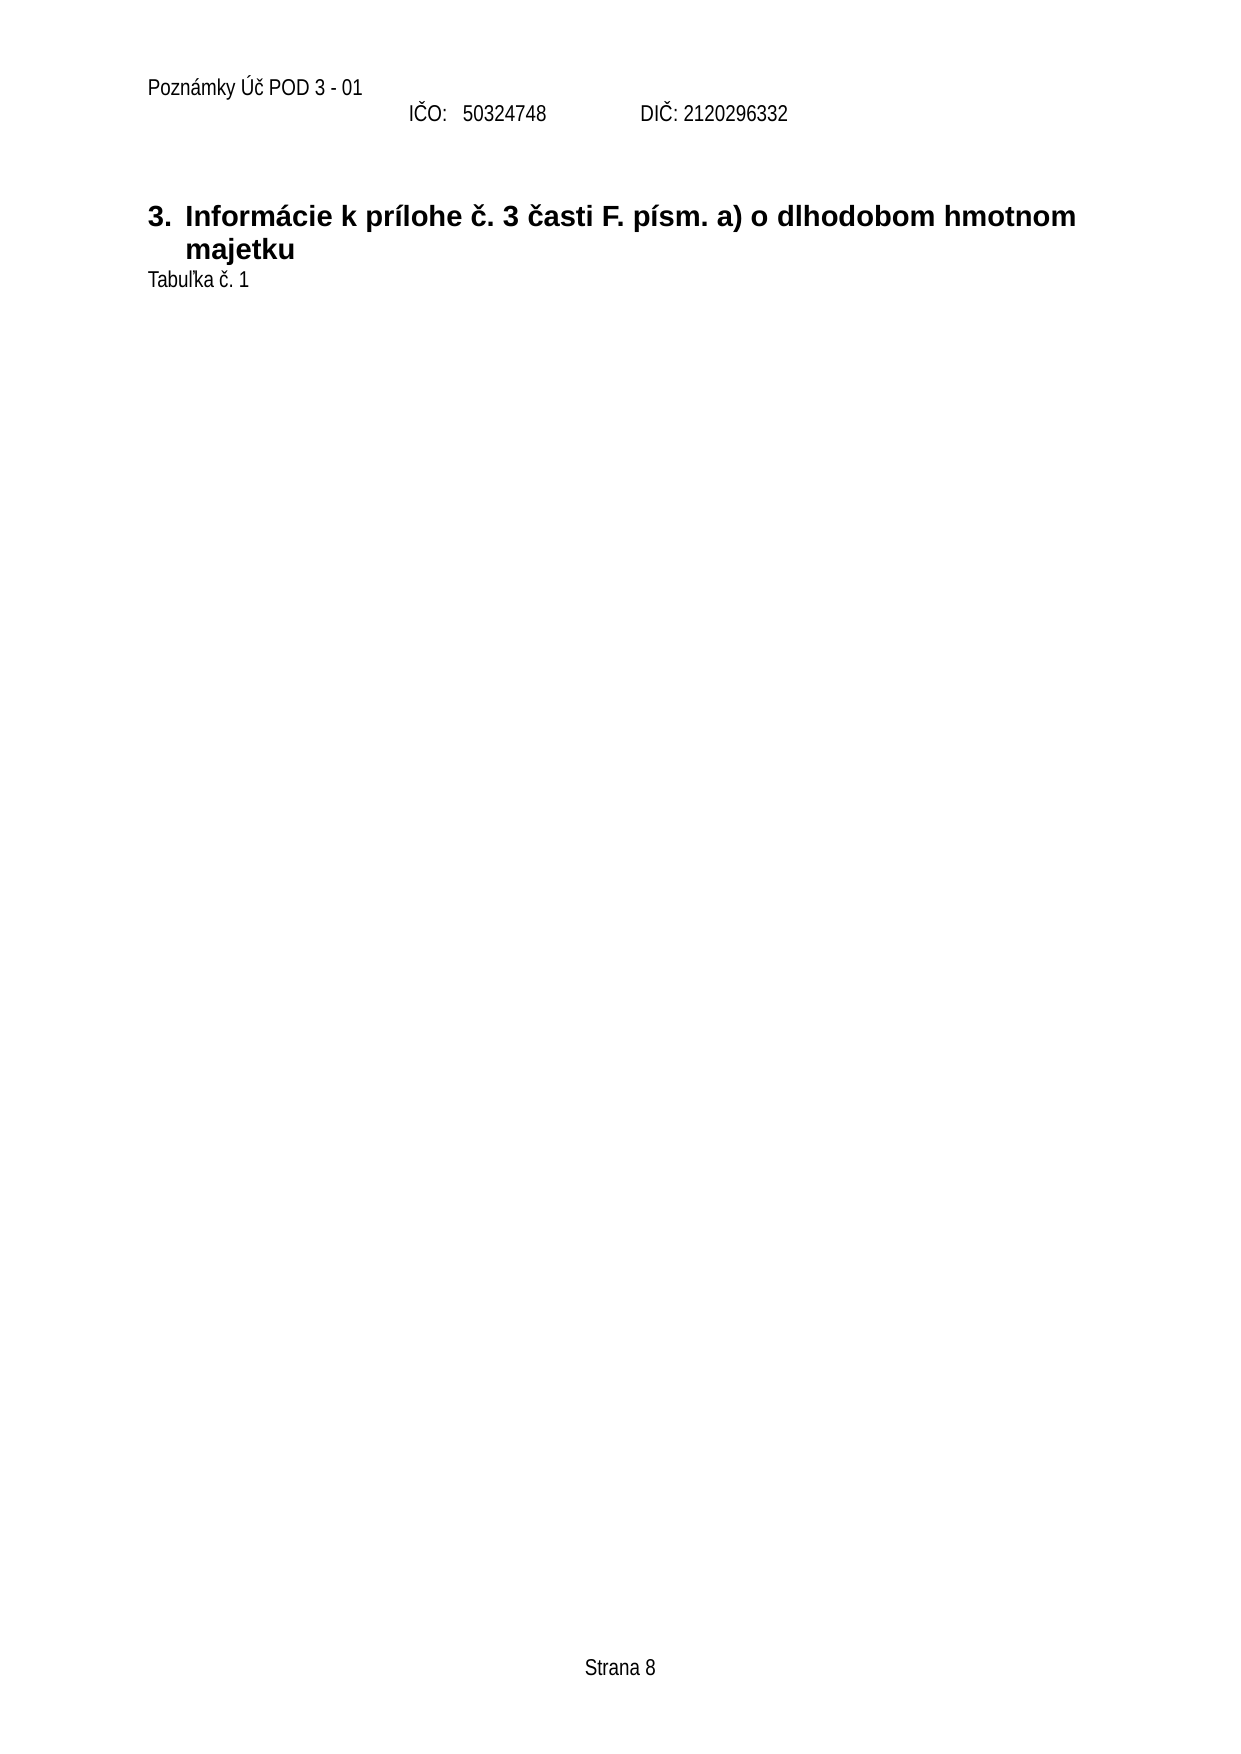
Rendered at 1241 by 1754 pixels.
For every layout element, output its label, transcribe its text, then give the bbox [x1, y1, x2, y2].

title Informácie k prílohe č. 3 časti F. písm. a) o dlhodobom hmotnom majetku [148, 199, 1092, 266]
text Tabuľka č. 1 [148, 266, 1092, 292]
